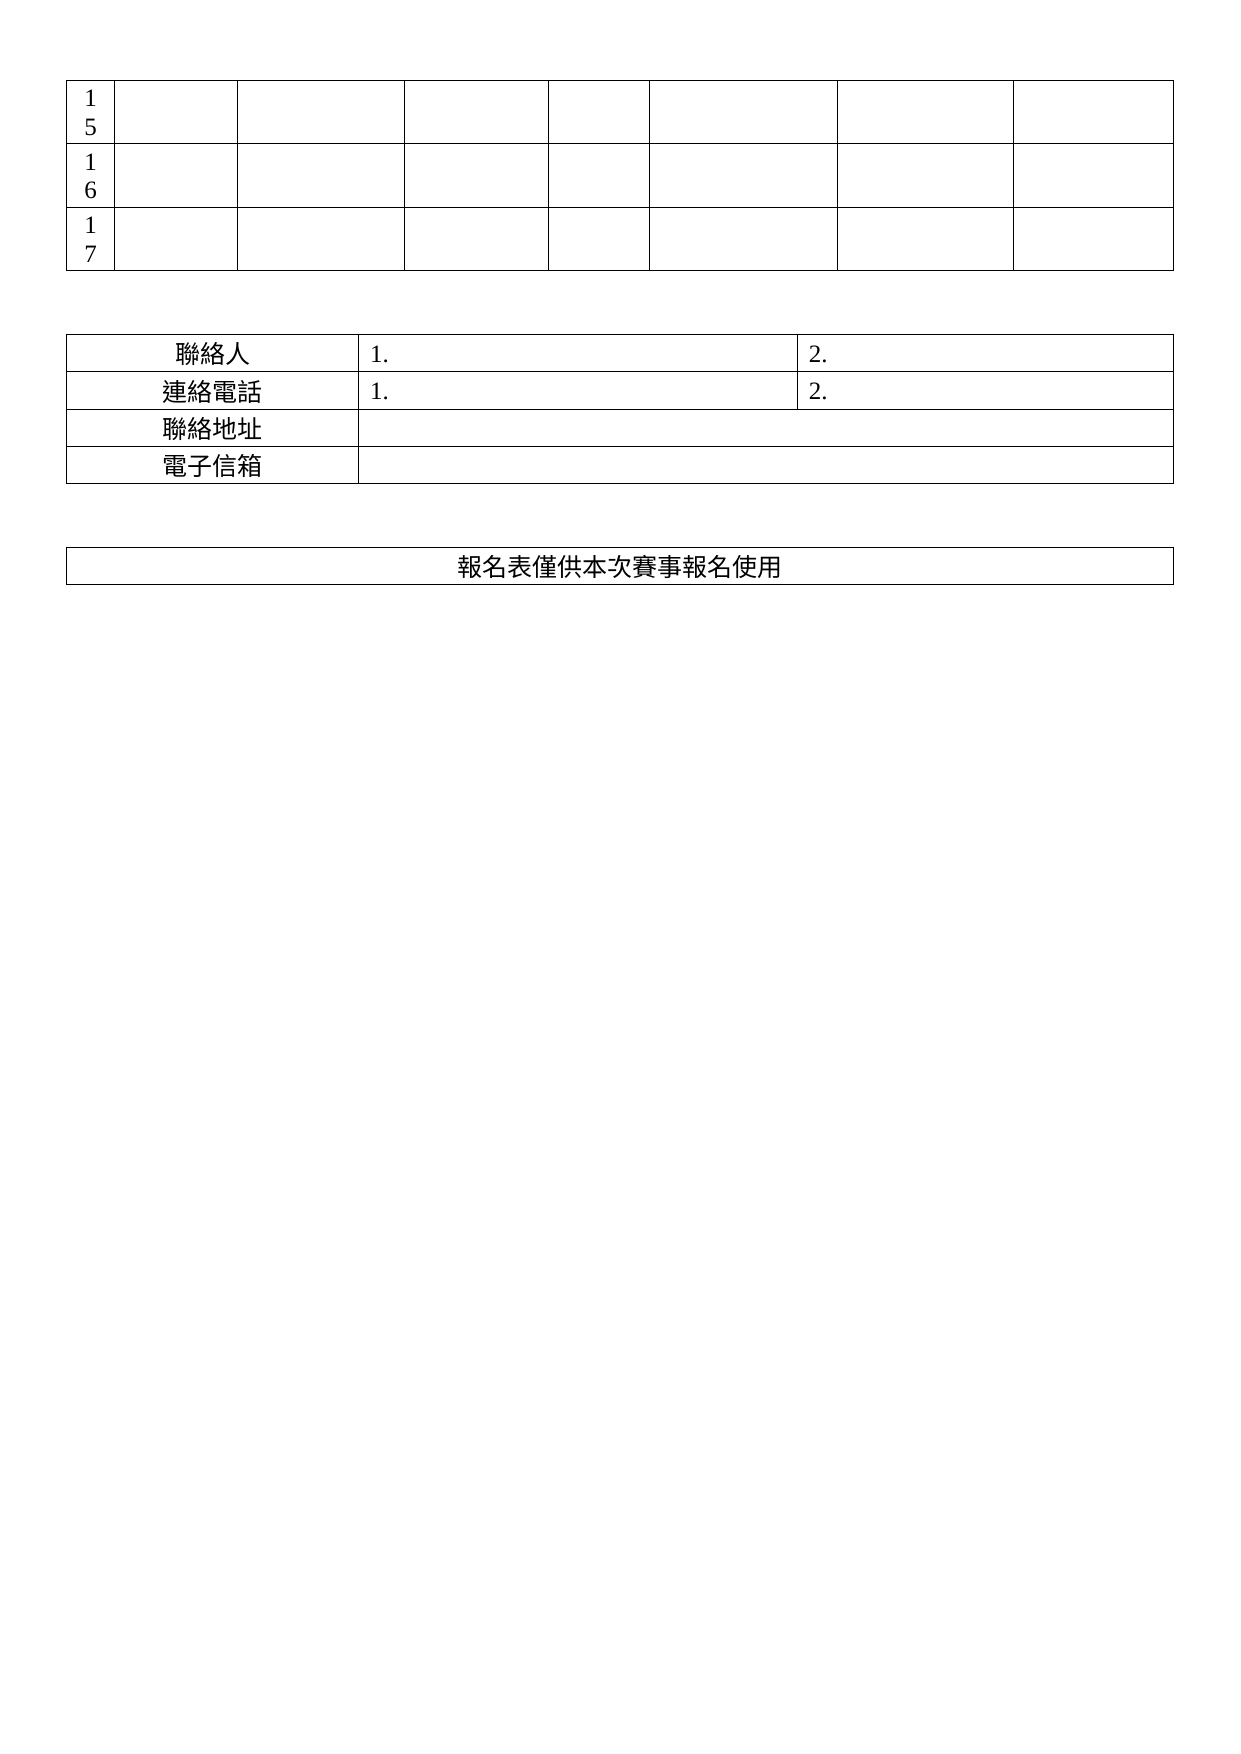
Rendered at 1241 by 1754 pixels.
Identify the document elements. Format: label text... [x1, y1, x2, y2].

table_cell [650, 208, 837, 270]
table_cell [359, 447, 1173, 483]
table_cell 16 [67, 144, 114, 207]
table_cell [238, 81, 404, 143]
table_cell 聯絡地址 [67, 410, 358, 446]
table_cell [238, 208, 404, 270]
table_cell [838, 81, 1013, 143]
table_cell [549, 208, 649, 270]
table_cell [1014, 144, 1173, 207]
table_cell 2. [798, 372, 1173, 408]
table_cell [650, 81, 837, 143]
table_cell [405, 81, 548, 143]
table_cell 17 [67, 208, 114, 270]
table_cell [549, 81, 649, 143]
table_cell 1. [359, 372, 797, 408]
table_cell [1014, 208, 1173, 270]
table_header 1. [359, 335, 797, 371]
table_cell [115, 208, 237, 270]
table_cell 電子信箱 [67, 447, 358, 483]
table_cell [838, 208, 1013, 270]
table_cell [115, 81, 237, 143]
table_cell [405, 144, 548, 207]
table_cell [838, 144, 1013, 207]
table_cell [549, 144, 649, 207]
table_cell 15 [67, 81, 114, 143]
table_header 2. [798, 335, 1173, 371]
table_cell [238, 144, 404, 207]
table_cell [359, 410, 1173, 446]
table_cell [115, 144, 237, 207]
table_cell [405, 208, 548, 270]
table_cell [1014, 81, 1173, 143]
table_cell [650, 144, 837, 207]
table_header 聯絡人 [67, 335, 358, 371]
table_header 報名表僅供本次賽事報名使用 [67, 548, 1173, 584]
table_cell 連絡電話 [67, 372, 358, 408]
